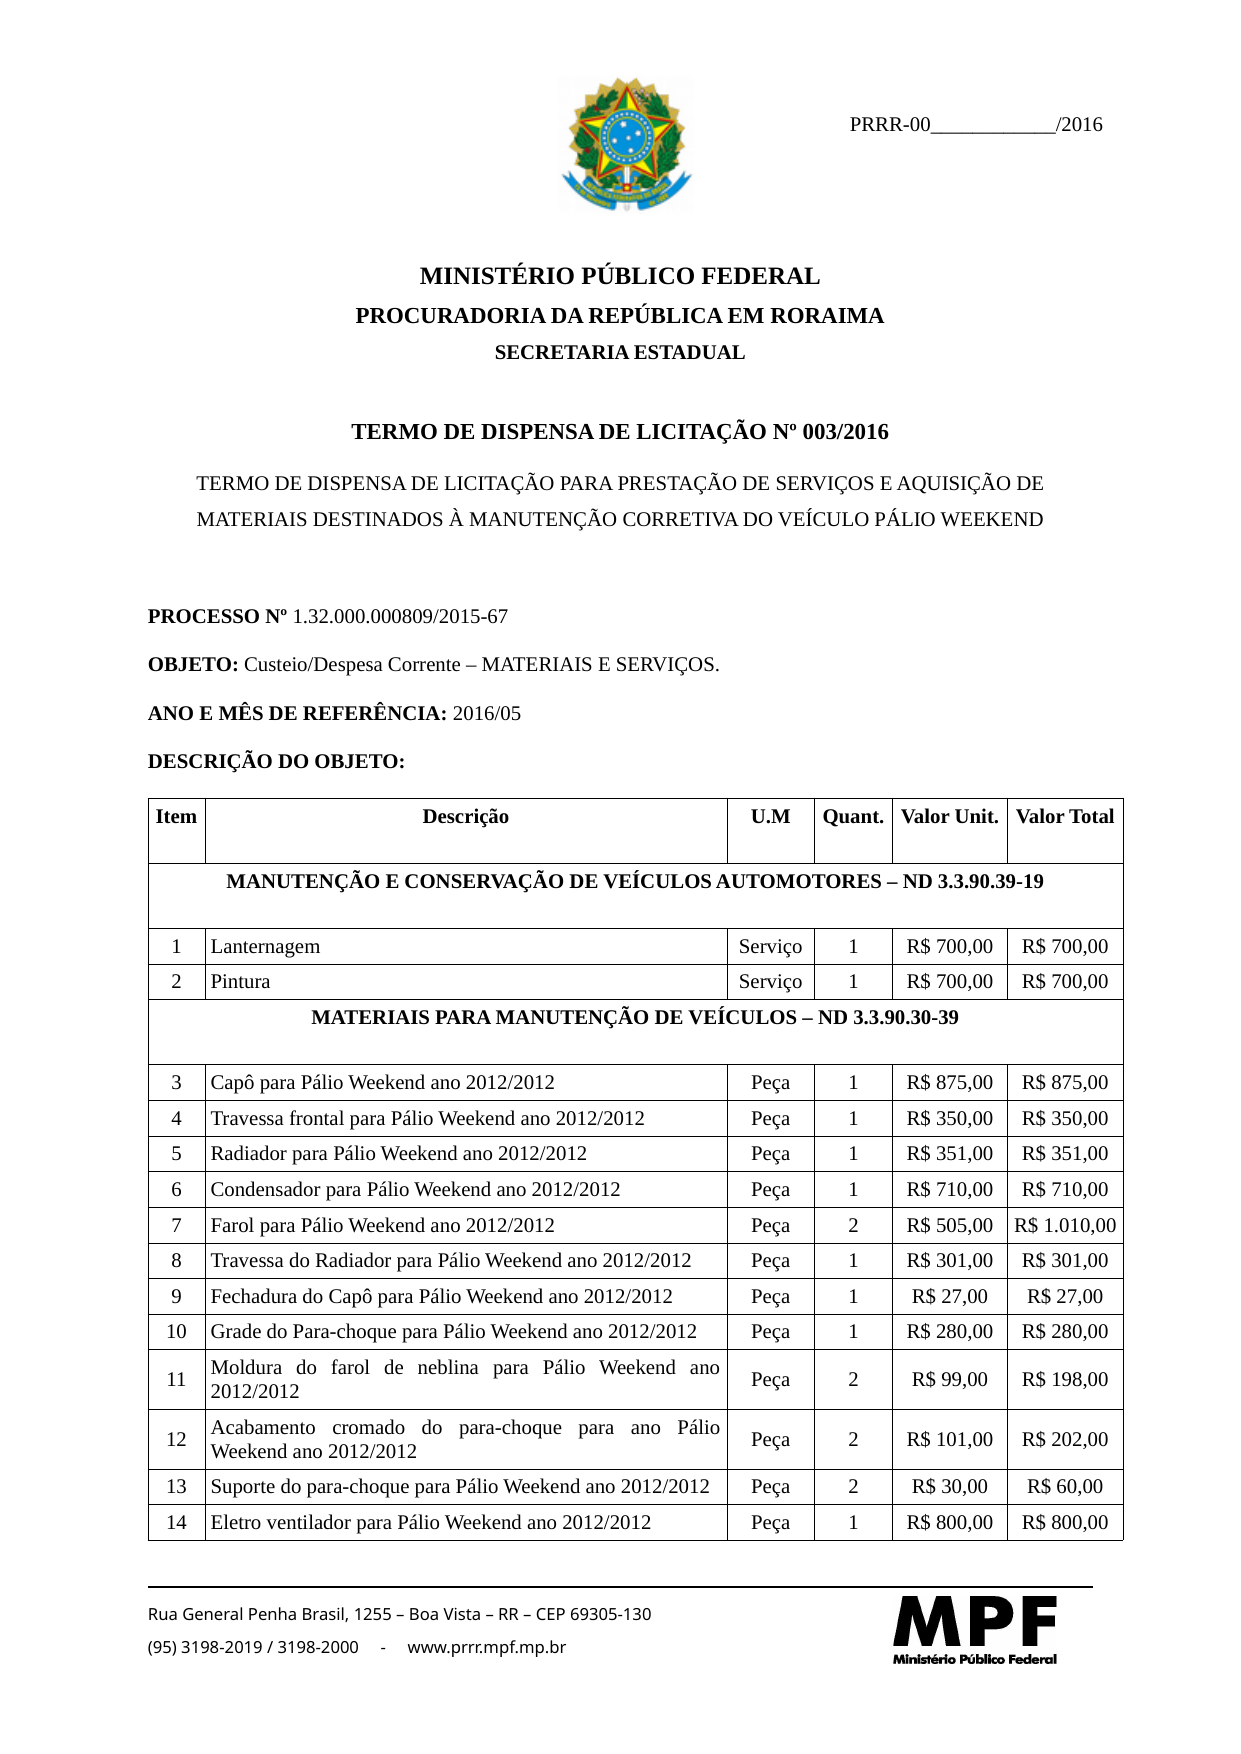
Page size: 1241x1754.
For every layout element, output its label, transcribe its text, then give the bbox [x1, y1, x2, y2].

table_cell 7 [149, 1208, 205, 1242]
table_cell 1 [815, 1315, 892, 1349]
table_cell Serviço [728, 965, 814, 999]
table_cell R$ 710,00 [1008, 1172, 1123, 1207]
table_cell 3 [149, 1065, 205, 1100]
table_cell R$ 800,00 [893, 1505, 1007, 1540]
table_cell 1 [815, 929, 892, 963]
table_cell R$ 350,00 [893, 1101, 1007, 1136]
table_cell Peça [728, 1244, 814, 1278]
table_cell 1 [815, 1101, 892, 1136]
table_header Valor Total [1008, 799, 1123, 863]
table_cell Peça [728, 1208, 814, 1242]
table_cell Lanternagem [206, 929, 727, 963]
table_cell Peça [728, 1315, 814, 1349]
table_header Descrição [206, 799, 727, 863]
table_cell Fechadura do Capô para Pálio Weekend ano 2012/2012 [206, 1279, 727, 1314]
table_cell 10 [149, 1315, 205, 1349]
table_header Item [149, 799, 205, 863]
table_cell 5 [149, 1137, 205, 1171]
table_cell MATERIAIS PARA MANUTENÇÃO DE VEÍCULOS – ND 3.3.90.30-39 [149, 1000, 1123, 1064]
table_cell 1 [815, 1279, 892, 1314]
table_cell R$ 101,00 [893, 1410, 1007, 1469]
picture [893, 1596, 1057, 1664]
table_cell Eletro ventilador para Pálio Weekend ano 2012/2012 [206, 1505, 727, 1540]
table_cell R$ 700,00 [1008, 929, 1123, 963]
table_cell Peça [728, 1470, 814, 1504]
table_cell Farol para Pálio Weekend ano 2012/2012 [206, 1208, 727, 1242]
table_cell Pintura [206, 965, 727, 999]
picture [557, 75, 696, 214]
table_header Quant. [815, 799, 892, 863]
table_cell R$ 875,00 [1008, 1065, 1123, 1100]
table_cell R$ 505,00 [893, 1208, 1007, 1242]
table_cell 9 [149, 1279, 205, 1314]
table_cell MANUTENÇÃO E CONSERVAÇÃO DE VEÍCULOS AUTOMOTORES – ND 3.3.90.39-19 [149, 864, 1123, 928]
table_cell Serviço [728, 929, 814, 963]
table_cell 2 [815, 1470, 892, 1504]
table_cell Peça [728, 1410, 814, 1469]
table_cell Peça [728, 1279, 814, 1314]
table_cell 11 [149, 1350, 205, 1409]
table_cell R$ 700,00 [893, 965, 1007, 999]
text OBJETO: Custeio/Despesa Corrente – MATERIAIS E SERVIÇOS. [148, 652, 1093, 676]
table_header U.M [728, 799, 814, 863]
table_cell 1 [149, 929, 205, 963]
table_cell R$ 1.010,00 [1008, 1208, 1123, 1242]
table_cell Peça [728, 1101, 814, 1136]
table_cell 6 [149, 1172, 205, 1207]
table_cell Travessa frontal para Pálio Weekend ano 2012/2012 [206, 1101, 727, 1136]
table_cell Capô para Pálio Weekend ano 2012/2012 [206, 1065, 727, 1100]
table_cell R$ 198,00 [1008, 1350, 1123, 1409]
table_cell R$ 301,00 [893, 1244, 1007, 1278]
table_cell 13 [149, 1470, 205, 1504]
table_cell 2 [815, 1410, 892, 1469]
table_cell Travessa do Radiador para Pálio Weekend ano 2012/2012 [206, 1244, 727, 1278]
table_cell Peça [728, 1505, 814, 1540]
table_cell 2 [149, 965, 205, 999]
table_cell R$ 700,00 [893, 929, 1007, 963]
table_cell Radiador para Pálio Weekend ano 2012/2012 [206, 1137, 727, 1171]
table_cell R$ 280,00 [893, 1315, 1007, 1349]
table_cell 1 [815, 1172, 892, 1207]
table_cell R$ 99,00 [893, 1350, 1007, 1409]
text ANO E MÊS DE REFERÊNCIA: 2016/05 [148, 701, 1093, 725]
table_cell Condensador para Pálio Weekend ano 2012/2012 [206, 1172, 727, 1207]
table_cell 14 [149, 1505, 205, 1540]
table_cell R$ 27,00 [893, 1279, 1007, 1314]
table_cell R$ 875,00 [893, 1065, 1007, 1100]
table_cell R$ 27,00 [1008, 1279, 1123, 1314]
table_cell 1 [815, 1065, 892, 1100]
table_cell R$ 60,00 [1008, 1470, 1123, 1504]
table_cell R$ 351,00 [1008, 1137, 1123, 1171]
table_cell Suporte do para-choque para Pálio Weekend ano 2012/2012 [206, 1470, 727, 1504]
table_cell Moldura do farol de neblina para Pálio Weekend ano 2012/2012 [206, 1350, 727, 1409]
table_cell R$ 350,00 [1008, 1101, 1123, 1136]
table_cell Peça [728, 1065, 814, 1100]
table_cell Peça [728, 1137, 814, 1171]
table_cell R$ 30,00 [893, 1470, 1007, 1504]
table_cell Peça [728, 1350, 814, 1409]
text PROCESSO Nº 1.32.000.000809/2015-67 [148, 603, 1093, 628]
table_cell R$ 710,00 [893, 1172, 1007, 1207]
table_cell 2 [815, 1208, 892, 1242]
table_cell 2 [815, 1350, 892, 1409]
table_cell R$ 700,00 [1008, 965, 1123, 999]
table_cell 1 [815, 1505, 892, 1540]
table_cell Peça [728, 1172, 814, 1207]
table_cell R$ 800,00 [1008, 1505, 1123, 1540]
table_cell Acabamento cromado do para-choque para ano Pálio Weekend ano 2012/2012 [206, 1410, 727, 1469]
table_cell 1 [815, 1137, 892, 1171]
text TERMO DE DISPENSA DE LICITAÇÃO Nº 003/2016 [148, 418, 1093, 445]
text DESCRIÇÃO DO OBJETO: [148, 749, 1093, 773]
table_cell 1 [815, 1244, 892, 1278]
table_header Valor Unit. [893, 799, 1007, 863]
text TERMO DE DISPENSA DE LICITAÇÃO PARA PRESTAÇÃO DE SERVIÇOS E AQUISIÇÃO DE MATERIAIS DESTINADOS À MANUTENÇÃO CORRETIVA DO VEÍCULO PÁLIO WEEKEND [148, 470, 1093, 531]
table_cell R$ 280,00 [1008, 1315, 1123, 1349]
table_cell 8 [149, 1244, 205, 1278]
table_cell 12 [149, 1410, 205, 1469]
table_cell R$ 301,00 [1008, 1244, 1123, 1278]
table_cell 1 [815, 965, 892, 999]
table_cell 4 [149, 1101, 205, 1136]
table_cell R$ 202,00 [1008, 1410, 1123, 1469]
table_cell R$ 351,00 [893, 1137, 1007, 1171]
table_cell Grade do Para-choque para Pálio Weekend ano 2012/2012 [206, 1315, 727, 1349]
